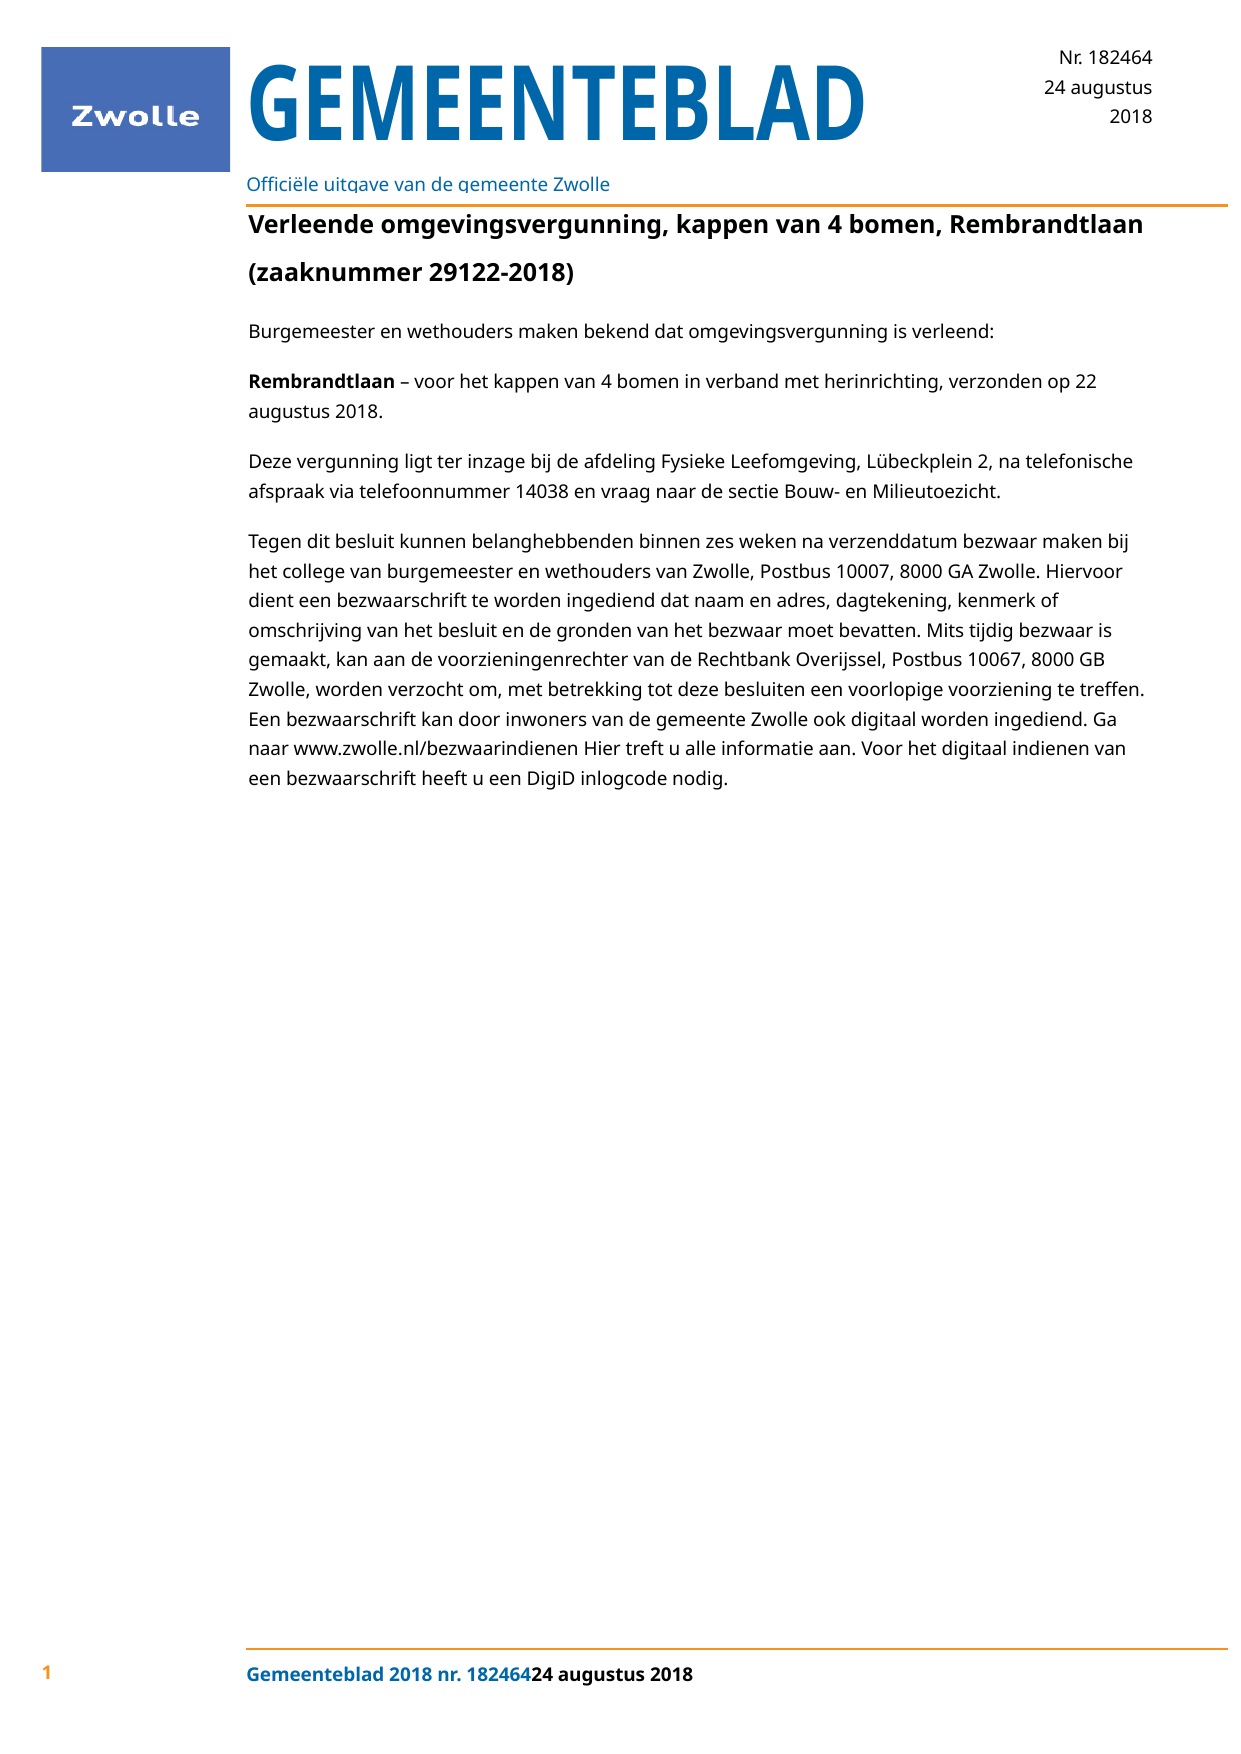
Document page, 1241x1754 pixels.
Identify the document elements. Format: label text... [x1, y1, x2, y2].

text Tegen dit besluit kunnen belanghebbenden binnen zes weken na verzenddatum bezwaar maken bij het college van burgemeester en wethouders van Zwolle, Postbus 10007, 8000 GA Zwolle. Hiervoor dient een bezwaarschrift te worden ingediend dat naam en adres, dagtekening, kenmerk of omschrijving van het besluit en de gronden van het bezwaar moet bevatten. Mits tijdig bezwaar is gemaakt, kan aan de voorzieningenrechter van de Rechtbank Overijssel, Postbus 10067, 8000 GB Zwolle, worden verzocht om, met betrekking tot deze besluiten een voorlopige voorziening te treffen. Een bezwaarschrift kan door inwoners van de gemeente Zwolle ook digitaal worden ingediend. Ga naar www.zwolle.nl/bezwaarindienen Hier treft u alle informatie aan. Voor het digitaal indienen van een bezwaarschrift heeft u een DigiD inlogcode nodig. [248, 528, 1152, 791]
picture [41, 47, 231, 172]
text Deze vergunning ligt ter inzage bij de afdeling Fysieke Leefomgeving, Lübeckplein 2, na telefonische afspraak via telefoonnummer 14038 en vraag naar de sectie Bouw- en Milieutoezicht. [248, 448, 1152, 504]
text Burgemeester en wethouders maken bekend dat omgevingsvergunning is verleend: [248, 318, 1152, 344]
text Verleende omgevingsvergunning, kappen van 4 bomen, Rembrandtlaan (zaaknummer 29122-2018) [248, 207, 1152, 288]
text Rembrandtlaan – voor het kappen van 4 bomen in verband met herinrichting, verzonden op 22 augustus 2018. [248, 368, 1152, 424]
